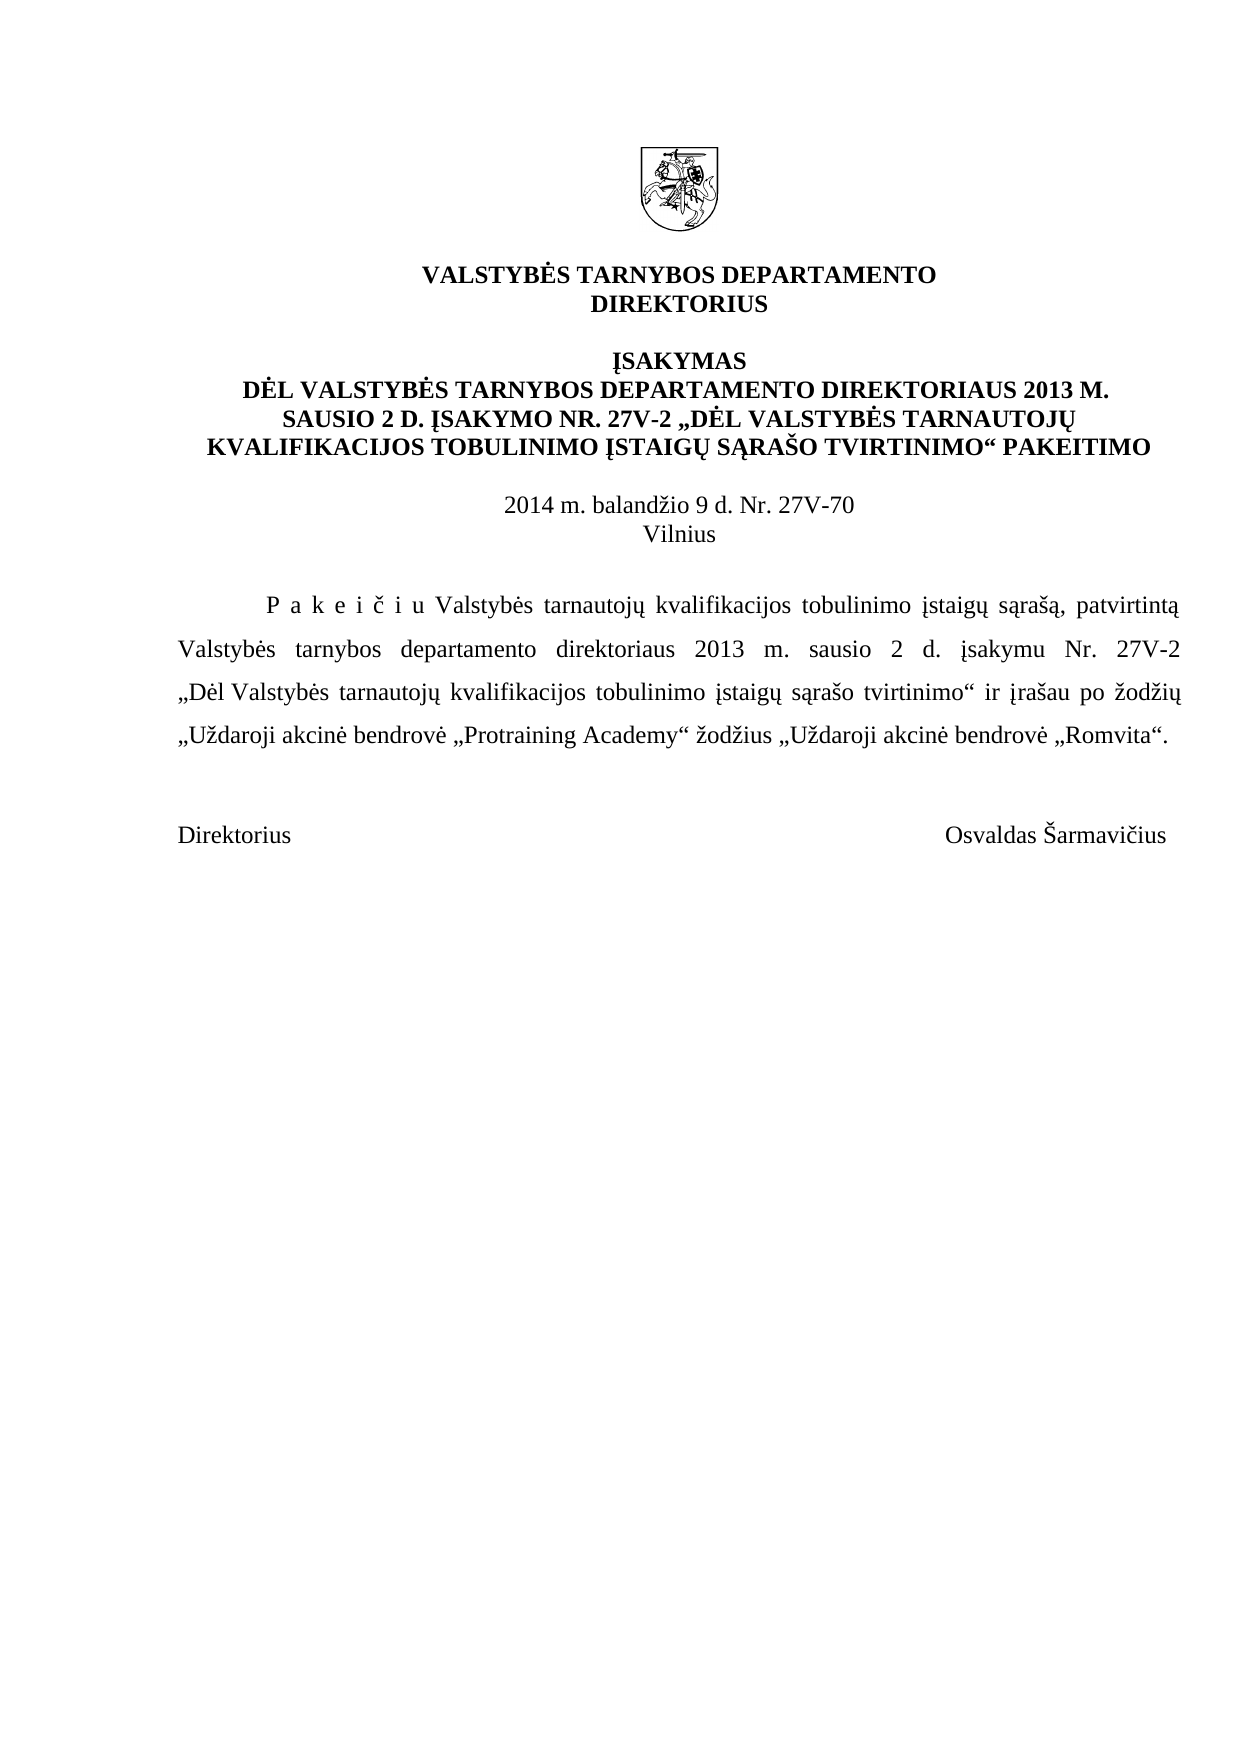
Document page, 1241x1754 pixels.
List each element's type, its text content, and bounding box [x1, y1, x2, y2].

text 2014 m. balandžio 9 d. Nr. 27V-70 [177, 490, 1181, 519]
text ĮSAKYMAS [177, 346, 1181, 375]
text DĖL VALSTYBĖS TARNYBOS DEPARTAMENTO DIREKTORIAUS 2013 m. [177, 375, 1181, 404]
text P a k e i č i u Valstybės tarnautojų kvalifikacijos tobulinimo įstaigų sąrašą, patvirtintą Valstybės tarnybos departamento direktoriaus 2013 m. sausio 2 d. įsakymu Nr. 27V-2 „Dėl Valstybės tarnautojų kvalifikacijos tobulinimo įstaigų sąrašo tvirtinimo“ ir įrašau po žodžių „Uždaroji akcinė bendrovė „Protraining Academy“ žodžius „Uždaroji akcinė bendrovė „Romvita“. [177, 591, 1181, 749]
text Vilnius [177, 519, 1181, 547]
text Direktorius Osvaldas Šarmavičius [177, 821, 1181, 849]
text SAUSIO 2 d. įsakymo NR. 27v-2 „dėl VALSTYBĖS TARNAUTOJŲ KVALIFIKACIJOS TOBULINIMO ĮSTAIGŲ SĄRAŠO TVIRTINIMO“ PAKEITIMO [177, 404, 1181, 461]
text VALSTYBĖS TARNYBOS DEPARTAMENTO [177, 260, 1181, 289]
text DIREKTORIUS [177, 289, 1181, 317]
